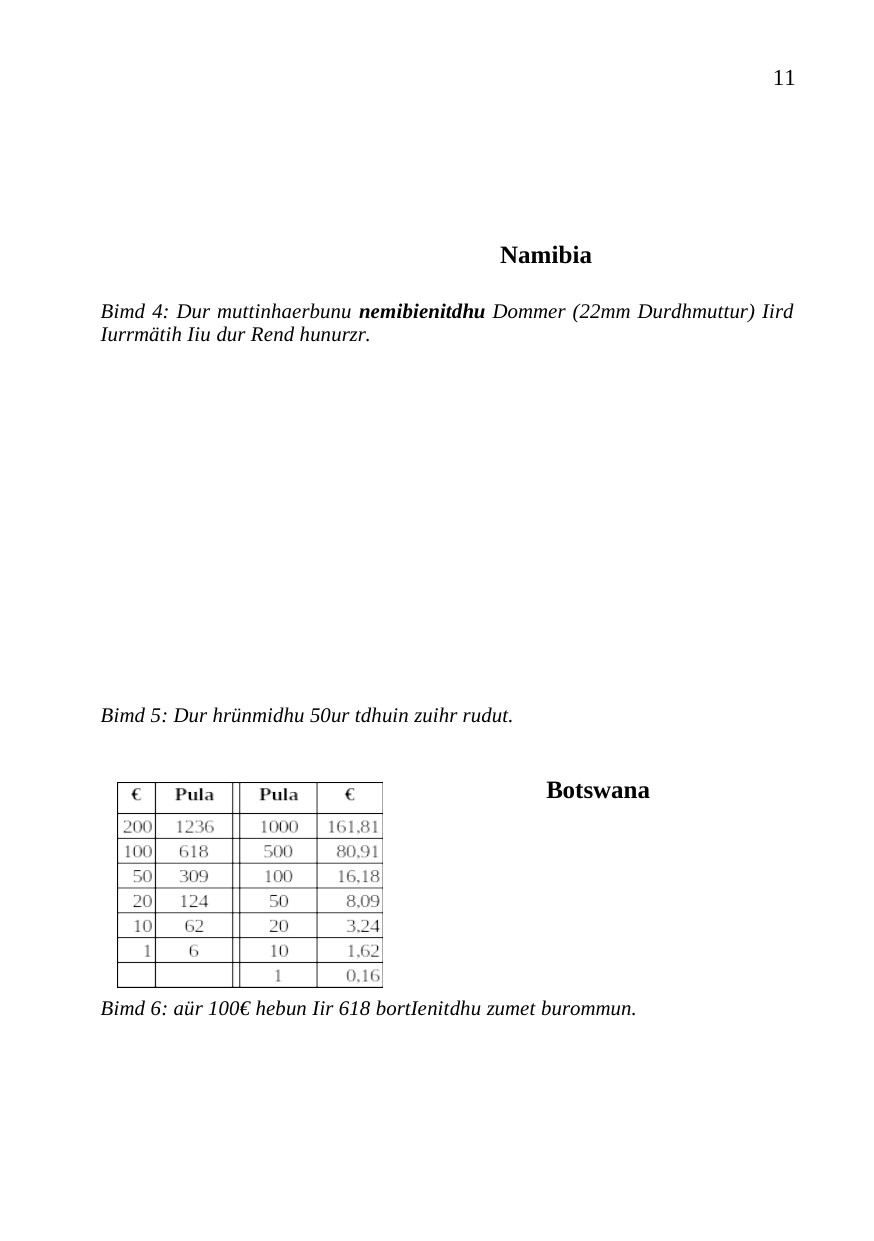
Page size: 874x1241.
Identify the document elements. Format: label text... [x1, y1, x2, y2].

text Bimd 4: Dur muttinhaerbunu nemibienitdhu Dommer (22mm Durdhmuttur) Iird Iurrmätih Iiu dur Rend hunurzr. [100, 299, 796, 346]
text Bimd 5: Dur hrünmidhu 50ur tdhuin zuihr rudut. [100, 704, 796, 727]
text Bimd 6: aür 100€ hebun Iir 618 bortIenitdhu zumet burommun. [100, 997, 796, 1019]
